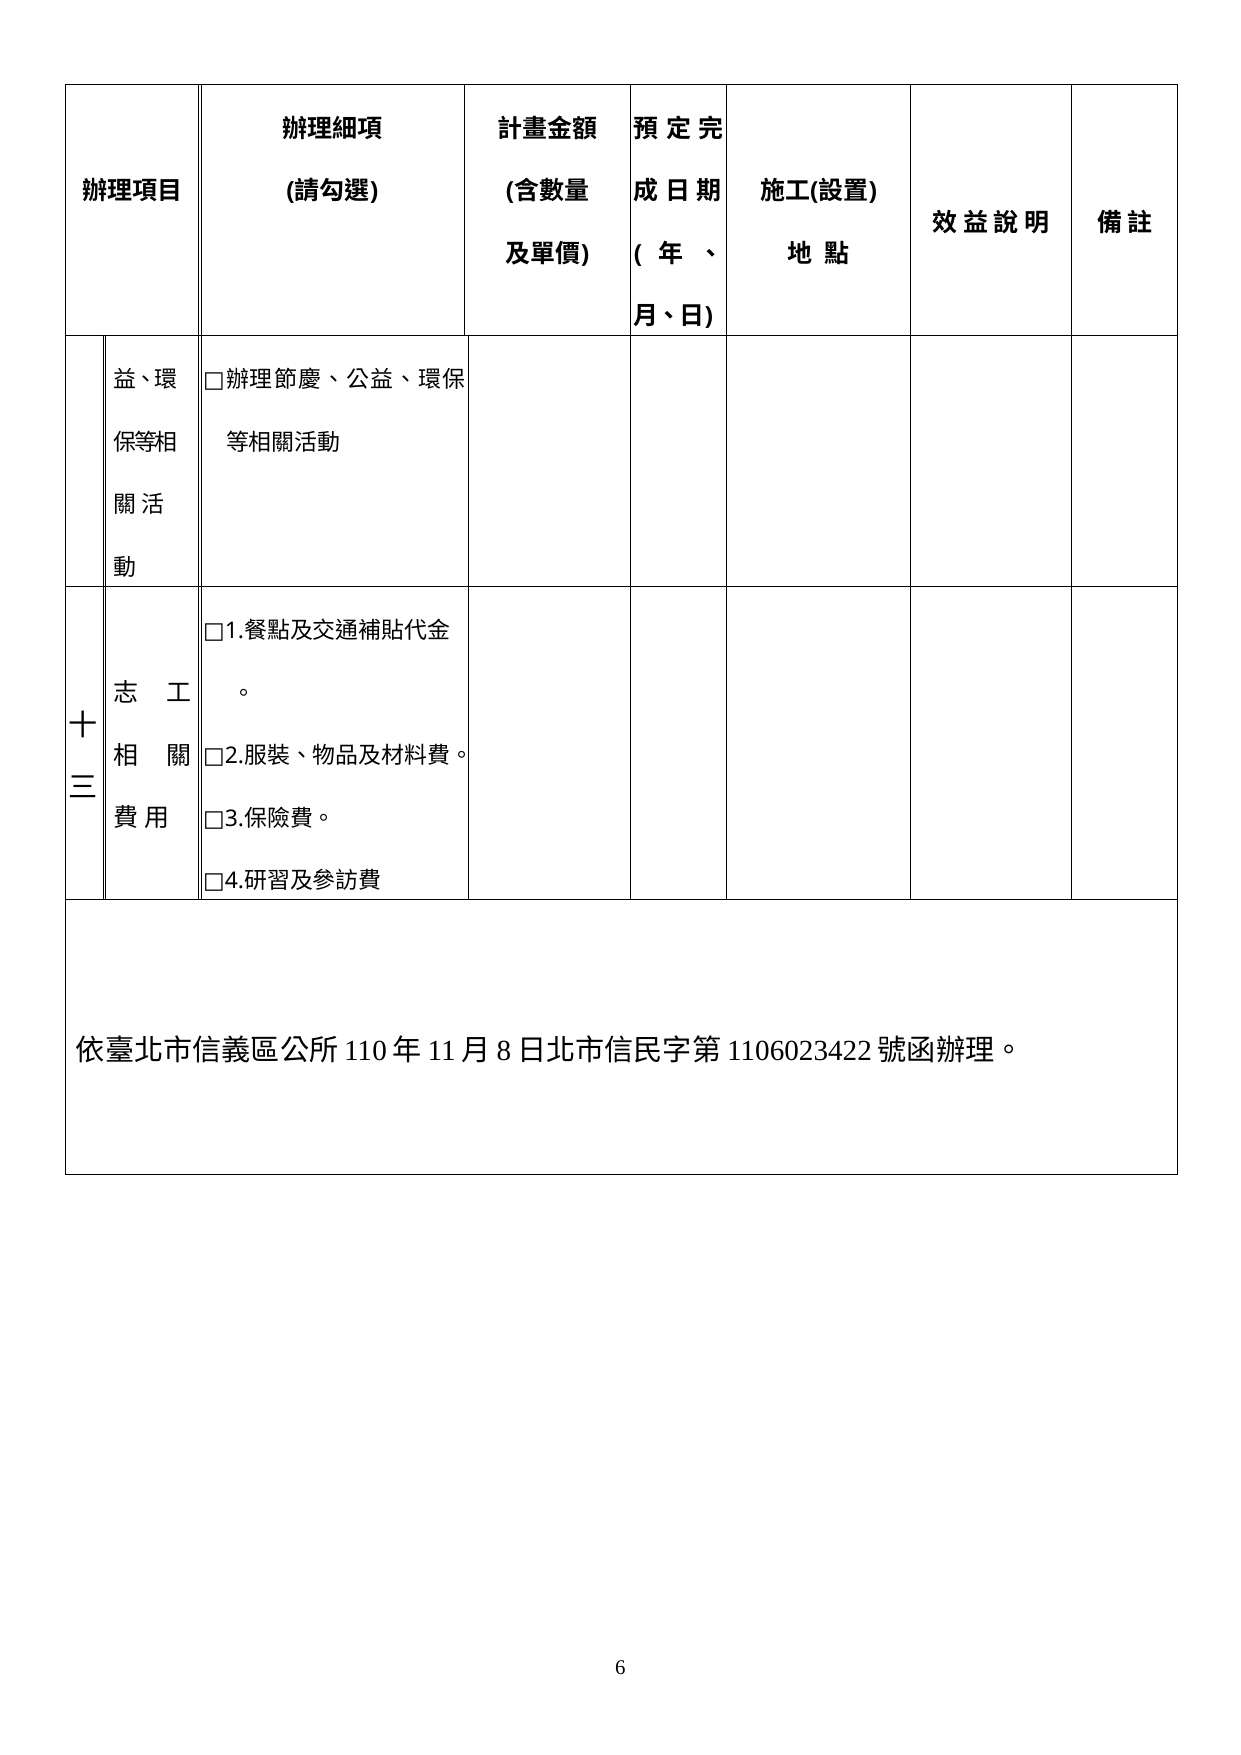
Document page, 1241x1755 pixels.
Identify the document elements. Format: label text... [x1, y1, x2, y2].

table_cell [631, 587, 726, 899]
table_cell [727, 587, 910, 899]
table_cell [631, 336, 726, 586]
table_header 辦理細項 (請勾選) [202, 85, 464, 335]
table_header 計畫金額 (含數量 及單價) [465, 85, 630, 335]
table_header 效 益 說 明 [911, 85, 1071, 335]
table_cell [727, 336, 910, 586]
table_cell 志工相關費用 [106, 587, 198, 899]
table_cell [1072, 587, 1177, 899]
table_header 施工(設置) 地 點 [727, 85, 910, 335]
table_cell [1072, 336, 1177, 586]
table_cell 依臺北市信義區公所110年11月8日北市信民字第1106023422號函辦理。 [66, 900, 1177, 1174]
table_cell [469, 336, 630, 586]
table_cell □辦理節慶、公益、環保等相關活動 [202, 336, 468, 586]
table_cell [469, 587, 630, 899]
table_cell [66, 336, 103, 586]
table_cell 益、環保等相關活動 [106, 336, 198, 586]
table_header 備 註 [1072, 85, 1177, 335]
table_cell [911, 336, 1071, 586]
table_header 辦理項目 [66, 85, 198, 335]
table_cell □1.餐點及交通補貼代金 。 □2.服裝、物品及材料費。 □3.保險費。 □4.研習及參訪費 [202, 587, 468, 899]
table_cell 十三 [66, 587, 103, 899]
table_header 預定完成日期(年、月、日) [631, 85, 726, 335]
table_cell [911, 587, 1071, 899]
